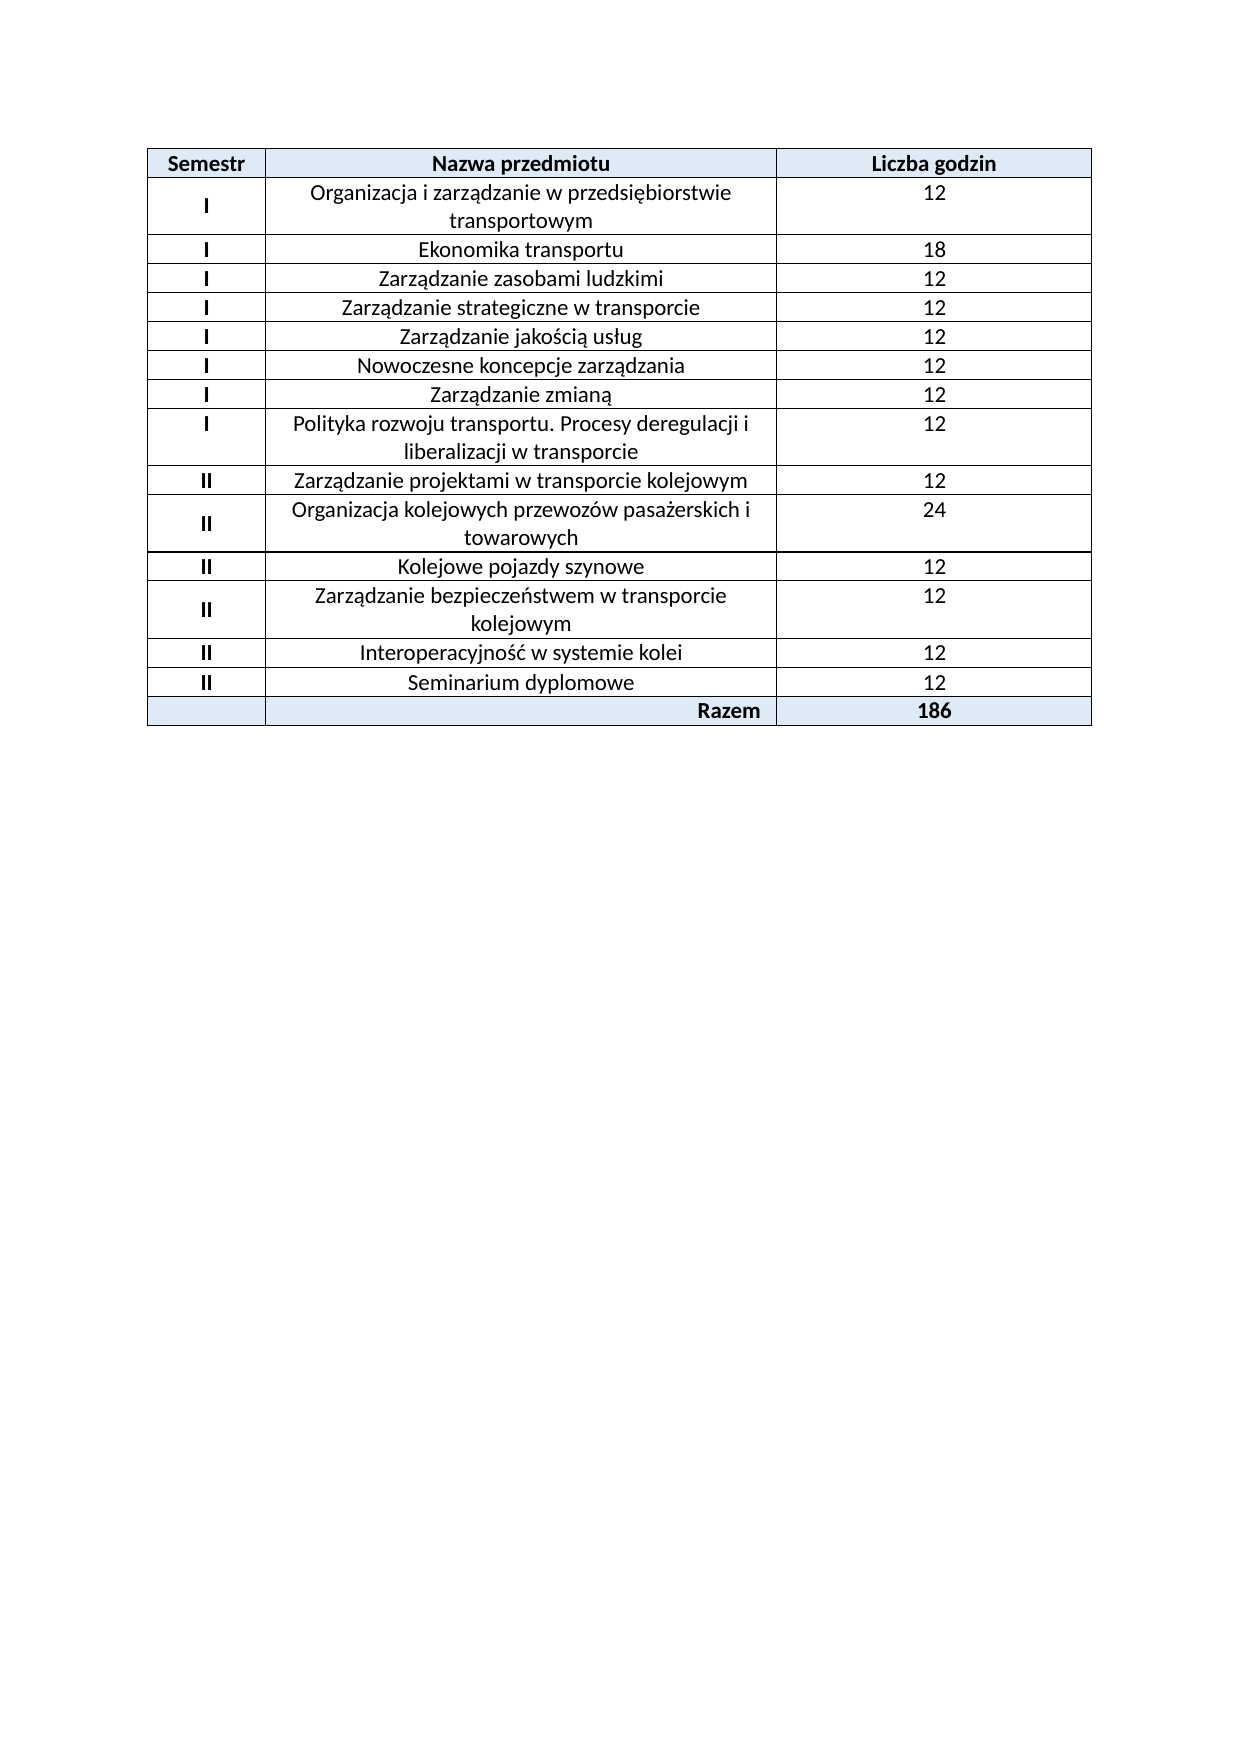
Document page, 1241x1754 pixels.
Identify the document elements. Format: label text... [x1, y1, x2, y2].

table_cell 186 [777, 697, 1091, 725]
table_cell [148, 697, 265, 725]
table_cell 12 [777, 668, 1091, 696]
table_cell Zarządzanie jakością usług [266, 322, 776, 350]
table_cell Ekonomika transportu [266, 235, 776, 263]
table_cell 12 [777, 581, 1091, 637]
table_cell Zarządzanie projektami w transporcie kolejowym [266, 466, 776, 494]
table_cell Zarządzanie strategiczne w transporcie [266, 293, 776, 321]
table_cell I [148, 322, 265, 350]
table_cell I [148, 409, 265, 465]
table_cell Polityka rozwoju transportu. Procesy deregulacji i liberalizacji w transporcie [266, 409, 776, 465]
table_cell Organizacja i zarządzanie w przedsiębiorstwie transportowym [266, 178, 776, 234]
table_cell Zarządzanie bezpieczeństwem w transporcie kolejowym [266, 581, 776, 637]
table_cell Interoperacyjność w systemie kolei [266, 639, 776, 667]
table_cell Seminarium dyplomowe [266, 668, 776, 696]
table_cell I [148, 293, 265, 321]
table_cell I [148, 380, 265, 408]
table_cell I [148, 351, 265, 379]
table_cell II [148, 495, 265, 551]
table_cell 12 [777, 380, 1091, 408]
table_cell 12 [777, 264, 1091, 292]
table_cell II [148, 466, 265, 494]
table_header Liczba godzin [777, 149, 1091, 177]
table_cell 12 [777, 409, 1091, 465]
table_cell 24 [777, 495, 1091, 551]
table_cell 12 [777, 553, 1091, 580]
table_cell 12 [777, 322, 1091, 350]
table_cell Razem [266, 697, 776, 725]
table_cell 12 [777, 293, 1091, 321]
table_cell II [148, 668, 265, 696]
table_cell 12 [777, 178, 1091, 234]
table_cell 12 [777, 466, 1091, 494]
table_cell 18 [777, 235, 1091, 263]
table_cell 12 [777, 351, 1091, 379]
table_header Semestr [148, 149, 265, 177]
table_cell Organizacja kolejowych przewozów pasażerskich i towarowych [266, 495, 776, 551]
table_cell 12 [777, 639, 1091, 667]
table_cell I [148, 178, 265, 234]
table_cell Zarządzanie zmianą [266, 380, 776, 408]
table_cell II [148, 581, 265, 637]
table_cell Zarządzanie zasobami ludzkimi [266, 264, 776, 292]
table_cell I [148, 235, 265, 263]
table_cell Nowoczesne koncepcje zarządzania [266, 351, 776, 379]
table_header Nazwa przedmiotu [266, 149, 776, 177]
table_cell II [148, 639, 265, 667]
table_cell II [148, 553, 265, 580]
table_cell I [148, 264, 265, 292]
table_cell Kolejowe pojazdy szynowe [266, 553, 776, 580]
